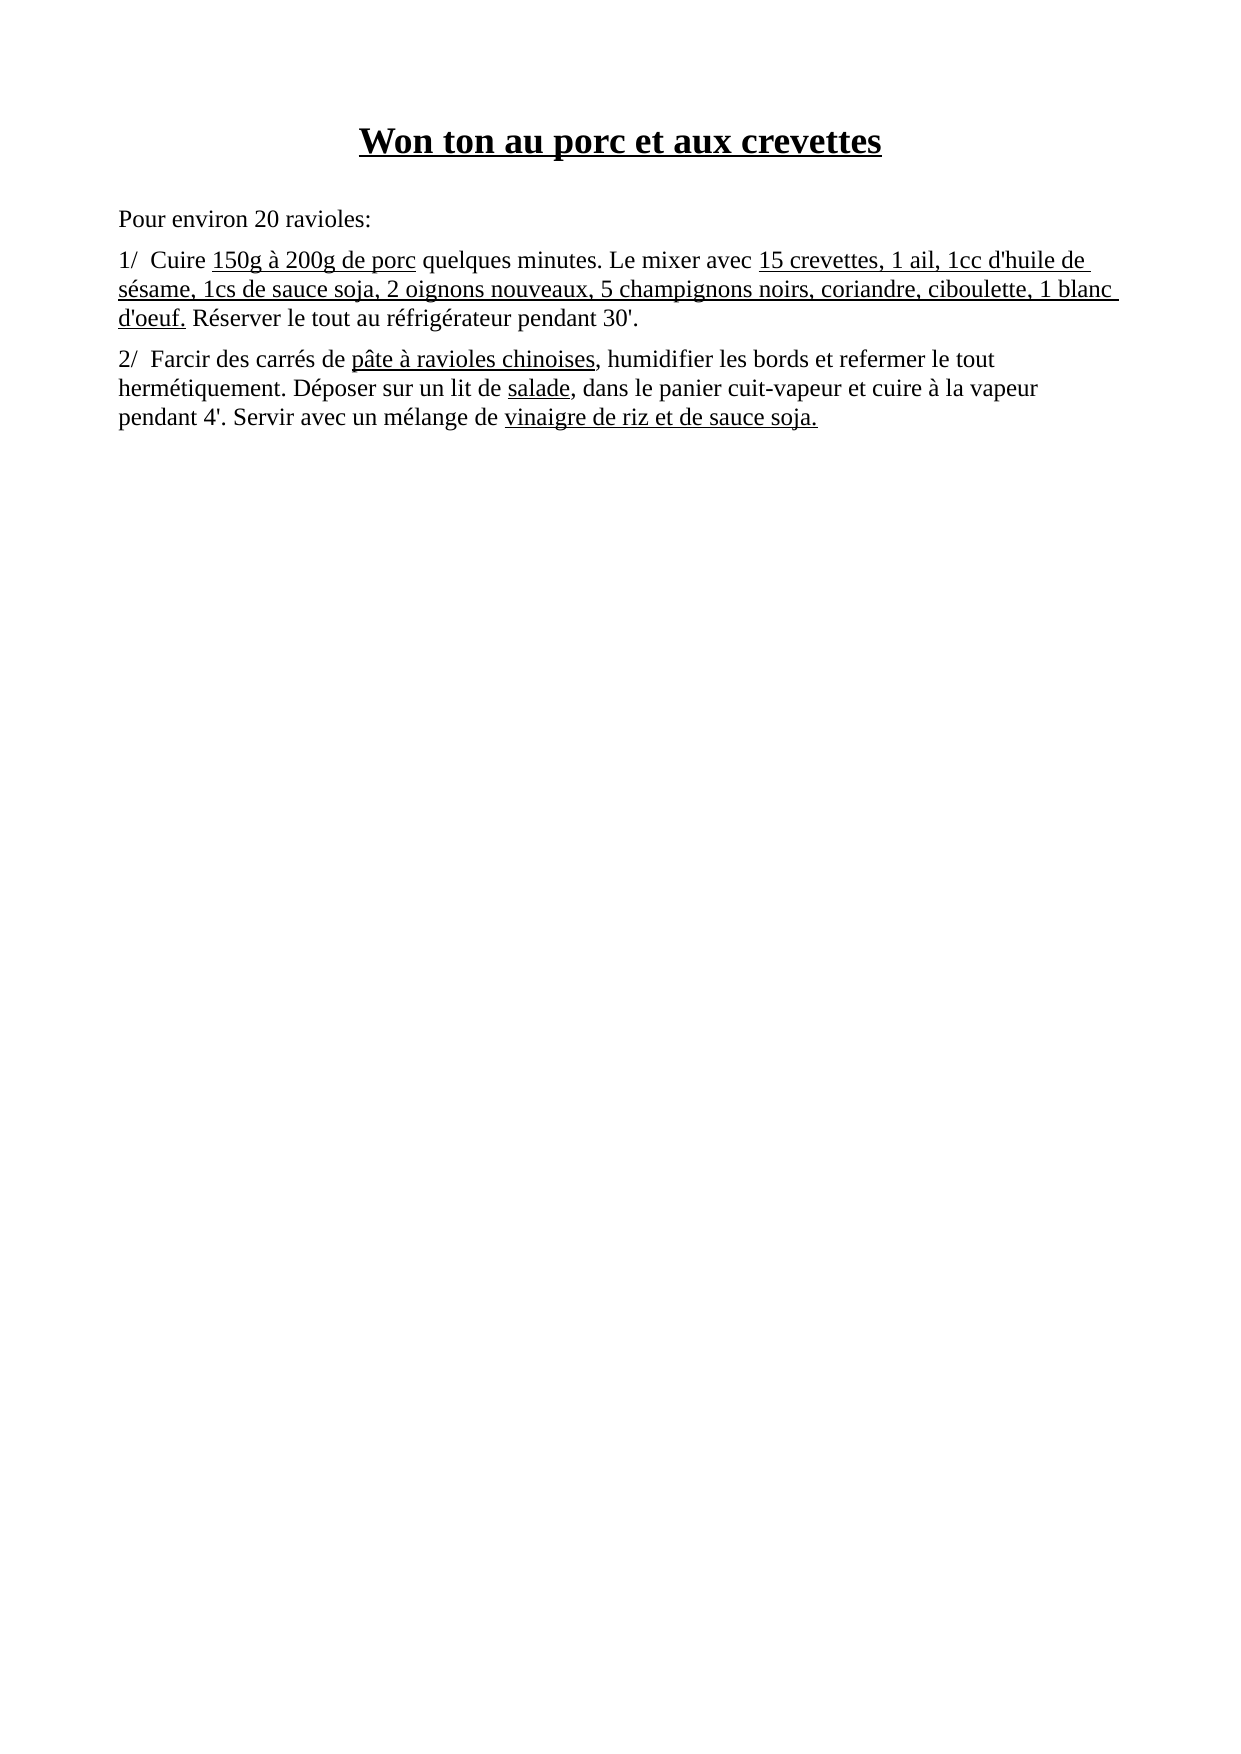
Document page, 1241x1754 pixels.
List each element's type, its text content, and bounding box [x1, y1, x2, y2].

text 2/ Farcir des carrés de pâte à ravioles chinoises, humidifier les bords et refermer le tout hermétiquement. Déposer sur un lit de salade, dans le panier cuit-vapeur et cuire à la vapeur pendant 4'. Servir avec un mélange de vinaigre de riz et de sauce soja. [118, 344, 1122, 431]
text Won ton au porc et aux crevettes [118, 118, 1122, 161]
text Pour environ 20 ravioles: [118, 204, 1122, 233]
text 1/ Cuire 150g à 200g de porc quelques minutes. Le mixer avec 15 crevettes, 1 ail, 1cc d'huile de sésame, 1cs de sauce soja, 2 oignons nouveaux, 5 champignons noirs, coriandre, ciboulette, 1 blanc d'oeuf. Réserver le tout au réfrigérateur pendant 30'. [118, 246, 1122, 332]
